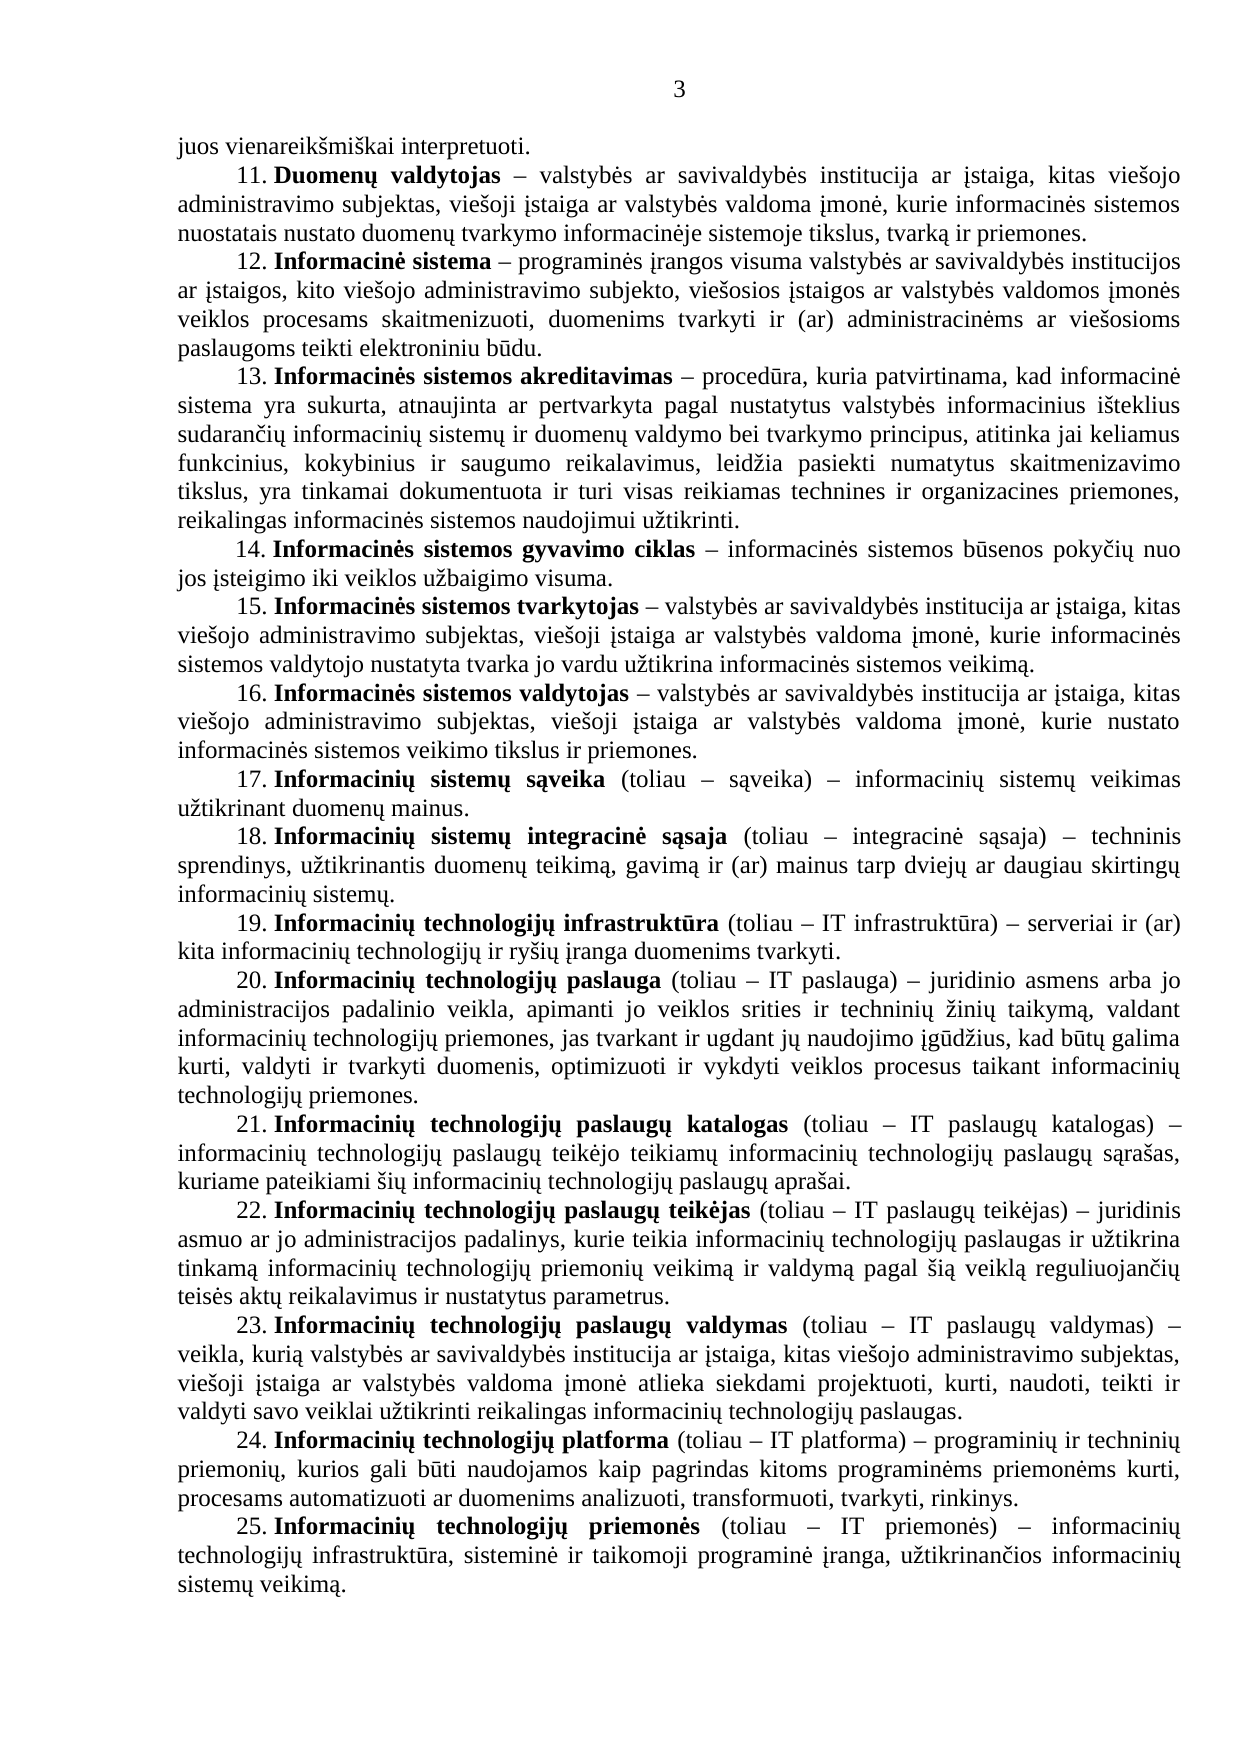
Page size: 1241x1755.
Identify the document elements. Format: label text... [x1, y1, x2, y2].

text 16. Informacinės sistemos valdytojas – valstybės ar savivaldybės institucija ar įstaiga, kitas viešojo administravimo subjektas, viešoji įstaiga ar valstybės valdoma įmonė, kurie nustato informacinės sistemos veikimo tikslus ir priemones. [177, 678, 1181, 764]
text 17. Informacinių sistemų sąveika (toliau – sąveika) – informacinių sistemų veikimas užtikrinant duomenų mainus. [177, 764, 1181, 821]
text 25. Informacinių technologijų priemonės (toliau – IT priemonės) – informacinių technologijų infrastruktūra, sisteminė ir taikomoji programinė įranga, užtikrinančios informacinių sistemų veikimą. [177, 1511, 1181, 1598]
text 12. Informacinė sistema – programinės įrangos visuma valstybės ar savivaldybės institucijos ar įstaigos, kito viešojo administravimo subjekto, viešosios įstaigos ar valstybės valdomos įmonės veiklos procesams skaitmenizuoti, duomenims tvarkyti ir (ar) administracinėms ar viešosioms paslaugoms teikti elektroniniu būdu. [177, 246, 1181, 361]
text 23. Informacinių technologijų paslaugų valdymas (toliau – IT paslaugų valdymas) – veikla, kurią valstybės ar savivaldybės institucija ar įstaiga, kitas viešojo administravimo subjektas, viešoji įstaiga ar valstybės valdoma įmonė atlieka siekdami projektuoti, kurti, naudoti, teikti ir valdyti savo veiklai užtikrinti reikalingas informacinių technologijų paslaugas. [177, 1310, 1181, 1425]
text 21. Informacinių technologijų paslaugų katalogas (toliau – IT paslaugų katalogas) – informacinių technologijų paslaugų teikėjo teikiamų informacinių technologijų paslaugų sąrašas, kuriame pateikiami šių informacinių technologijų paslaugų aprašai. [177, 1109, 1181, 1195]
text 22. Informacinių technologijų paslaugų teikėjas (toliau – IT paslaugų teikėjas) – juridinis asmuo ar jo administracijos padalinys, kurie teikia informacinių technologijų paslaugas ir užtikrina tinkamą informacinių technologijų priemonių veikimą ir valdymą pagal šią veiklą reguliuojančių teisės aktų reikalavimus ir nustatytus parametrus. [177, 1195, 1181, 1310]
text juos vienareikšmiškai interpretuoti. [177, 131, 1181, 160]
text 19. Informacinių technologijų infrastruktūra (toliau – IT infrastruktūra) – serveriai ir (ar) kita informacinių technologijų ir ryšių įranga duomenims tvarkyti. [177, 908, 1181, 965]
text 14. Informacinės sistemos gyvavimo ciklas – informacinės sistemos būsenos pokyčių nuo jos įsteigimo iki veiklos užbaigimo visuma. [177, 534, 1181, 591]
text 24. Informacinių technologijų platforma (toliau – IT platforma) – programinių ir techninių priemonių, kurios gali būti naudojamos kaip pagrindas kitoms programinėms priemonėms kurti, procesams automatizuoti ar duomenims analizuoti, transformuoti, tvarkyti, rinkinys. [177, 1425, 1181, 1511]
text 18. Informacinių sistemų integracinė sąsaja (toliau – integracinė sąsaja) – techninis sprendinys, užtikrinantis duomenų teikimą, gavimą ir (ar) mainus tarp dviejų ar daugiau skirtingų informacinių sistemų. [177, 821, 1181, 908]
text 15. Informacinės sistemos tvarkytojas – valstybės ar savivaldybės institucija ar įstaiga, kitas viešojo administravimo subjektas, viešoji įstaiga ar valstybės valdoma įmonė, kurie informacinės sistemos valdytojo nustatyta tvarka jo vardu užtikrina informacinės sistemos veikimą. [177, 591, 1181, 678]
text 11. Duomenų valdytojas – valstybės ar savivaldybės institucija ar įstaiga, kitas viešojo administravimo subjektas, viešoji įstaiga ar valstybės valdoma įmonė, kurie informacinės sistemos nuostatais nustato duomenų tvarkymo informacinėje sistemoje tikslus, tvarką ir priemones. [177, 160, 1181, 246]
text 20. Informacinių technologijų paslauga (toliau – IT paslauga) – juridinio asmens arba jo administracijos padalinio veikla, apimanti jo veiklos srities ir techninių žinių taikymą, valdant informacinių technologijų priemones, jas tvarkant ir ugdant jų naudojimo įgūdžius, kad būtų galima kurti, valdyti ir tvarkyti duomenis, optimizuoti ir vykdyti veiklos procesus taikant informacinių technologijų priemones. [177, 965, 1181, 1109]
text 13. Informacinės sistemos akreditavimas – procedūra, kuria patvirtinama, kad informacinė sistema yra sukurta, atnaujinta ar pertvarkyta pagal nustatytus valstybės informacinius išteklius sudarančių informacinių sistemų ir duomenų valdymo bei tvarkymo principus, atitinka jai keliamus funkcinius, kokybinius ir saugumo reikalavimus, leidžia pasiekti numatytus skaitmenizavimo tikslus, yra tinkamai dokumentuota ir turi visas reikiamas technines ir organizacines priemones, reikalingas informacinės sistemos naudojimui užtikrinti. [177, 361, 1181, 534]
